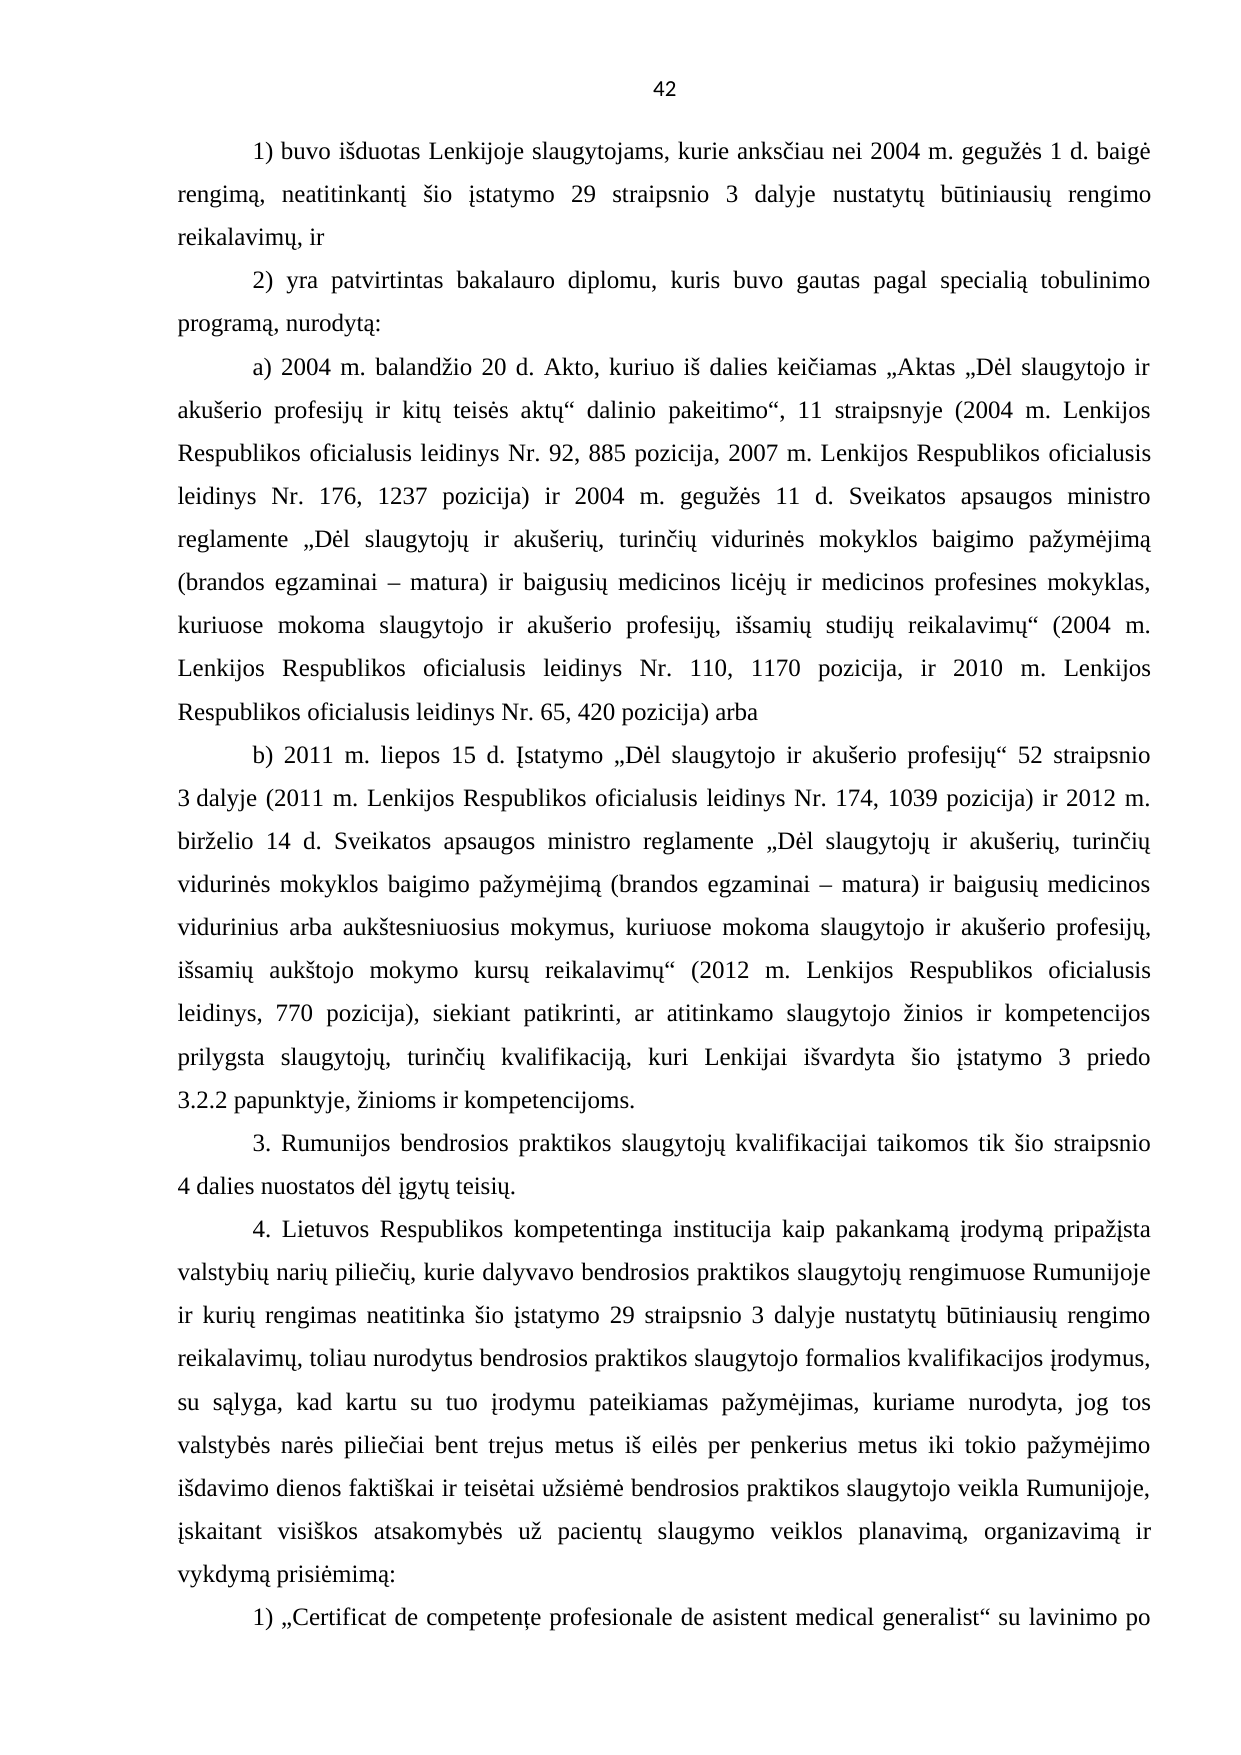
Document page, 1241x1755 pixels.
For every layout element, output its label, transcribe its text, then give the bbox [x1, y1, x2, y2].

text b) 2011 m. liepos 15 d. Įstatymo „Dėl slaugytojo ir akušerio profesijų“ 52 straipsnio 3 dalyje (2011 m. Lenkijos Respublikos oficialusis leidinys Nr. 174, 1039 pozicija) ir 2012 m. birželio 14 d. Sveikatos apsaugos ministro reglamente „Dėl slaugytojų ir akušerių, turinčių vidurinės mokyklos baigimo pažymėjimą (brandos egzaminai – matura) ir baigusių medicinos vidurinius arba aukštesniuosius mokymus, kuriuose mokoma slaugytojo ir akušerio profesijų, išsamių aukštojo mokymo kursų reikalavimų“ (2012 m. Lenkijos Respublikos oficialusis leidinys, 770 pozicija), siekiant patikrinti, ar atitinkamo slaugytojo žinios ir kompetencijos prilygsta slaugytojų, turinčių kvalifikaciją, kuri Lenkijai išvardyta šio įstatymo 3 priedo 3.2.2 papunktyje, žinioms ir kompetencijoms. [177, 740, 1152, 1113]
text 1) „Certificat de competențe profesionale de asistent medical generalist“ su lavinimo po [177, 1602, 1152, 1631]
text 4. Lietuvos Respublikos kompetentinga institucija kaip pakankamą įrodymą pripažįsta valstybių narių piliečių, kurie dalyvavo bendrosios praktikos slaugytojų rengimuose Rumunijoje ir kurių rengimas neatitinka šio įstatymo 29 straipsnio 3 dalyje nustatytų būtiniausių rengimo reikalavimų, toliau nurodytus bendrosios praktikos slaugytojo formalios kvalifikacijos įrodymus, su sąlyga, kad kartu su tuo įrodymu pateikiamas pažymėjimas, kuriame nurodyta, jog tos valstybės narės piliečiai bent trejus metus iš eilės per penkerius metus iki tokio pažymėjimo išdavimo dienos faktiškai ir teisėtai užsiėmė bendrosios praktikos slaugytojo veikla Rumunijoje, įskaitant visiškos atsakomybės už pacientų slaugymo veiklos planavimą, organizavimą ir vykdymą prisiėmimą: [177, 1214, 1152, 1588]
text 2) yra patvirtintas bakalauro diplomu, kuris buvo gautas pagal specialią tobulinimo programą, nurodytą: [177, 265, 1152, 337]
text a) 2004 m. balandžio 20 d. Akto, kuriuo iš dalies keičiamas „Aktas „Dėl slaugytojo ir akušerio profesijų ir kitų teisės aktų“ dalinio pakeitimo“, 11 straipsnyje (2004 m. Lenkijos Respublikos oficialusis leidinys Nr. 92, 885 pozicija, 2007 m. Lenkijos Respublikos oficialusis leidinys Nr. 176, 1237 pozicija) ir 2004 m. gegužės 11 d. Sveikatos apsaugos ministro reglamente „Dėl slaugytojų ir akušerių, turinčių vidurinės mokyklos baigimo pažymėjimą (brandos egzaminai – matura) ir baigusių medicinos licėjų ir medicinos profesines mokyklas, kuriuose mokoma slaugytojo ir akušerio profesijų, išsamių studijų reikalavimų“ (2004 m. Lenkijos Respublikos oficialusis leidinys Nr. 110, 1170 pozicija, ir 2010 m. Lenkijos Respublikos oficialusis leidinys Nr. 65, 420 pozicija) arba [177, 352, 1152, 725]
text 1) buvo išduotas Lenkijoje slaugytojams, kurie anksčiau nei 2004 m. gegužės 1 d. baigė rengimą, neatitinkantį šio įstatymo 29 straipsnio 3 dalyje nustatytų būtiniausių rengimo reikalavimų, ir [177, 136, 1152, 251]
text 3. Rumunijos bendrosios praktikos slaugytojų kvalifikacijai taikomos tik šio straipsnio 4 dalies nuostatos dėl įgytų teisių. [177, 1128, 1152, 1200]
